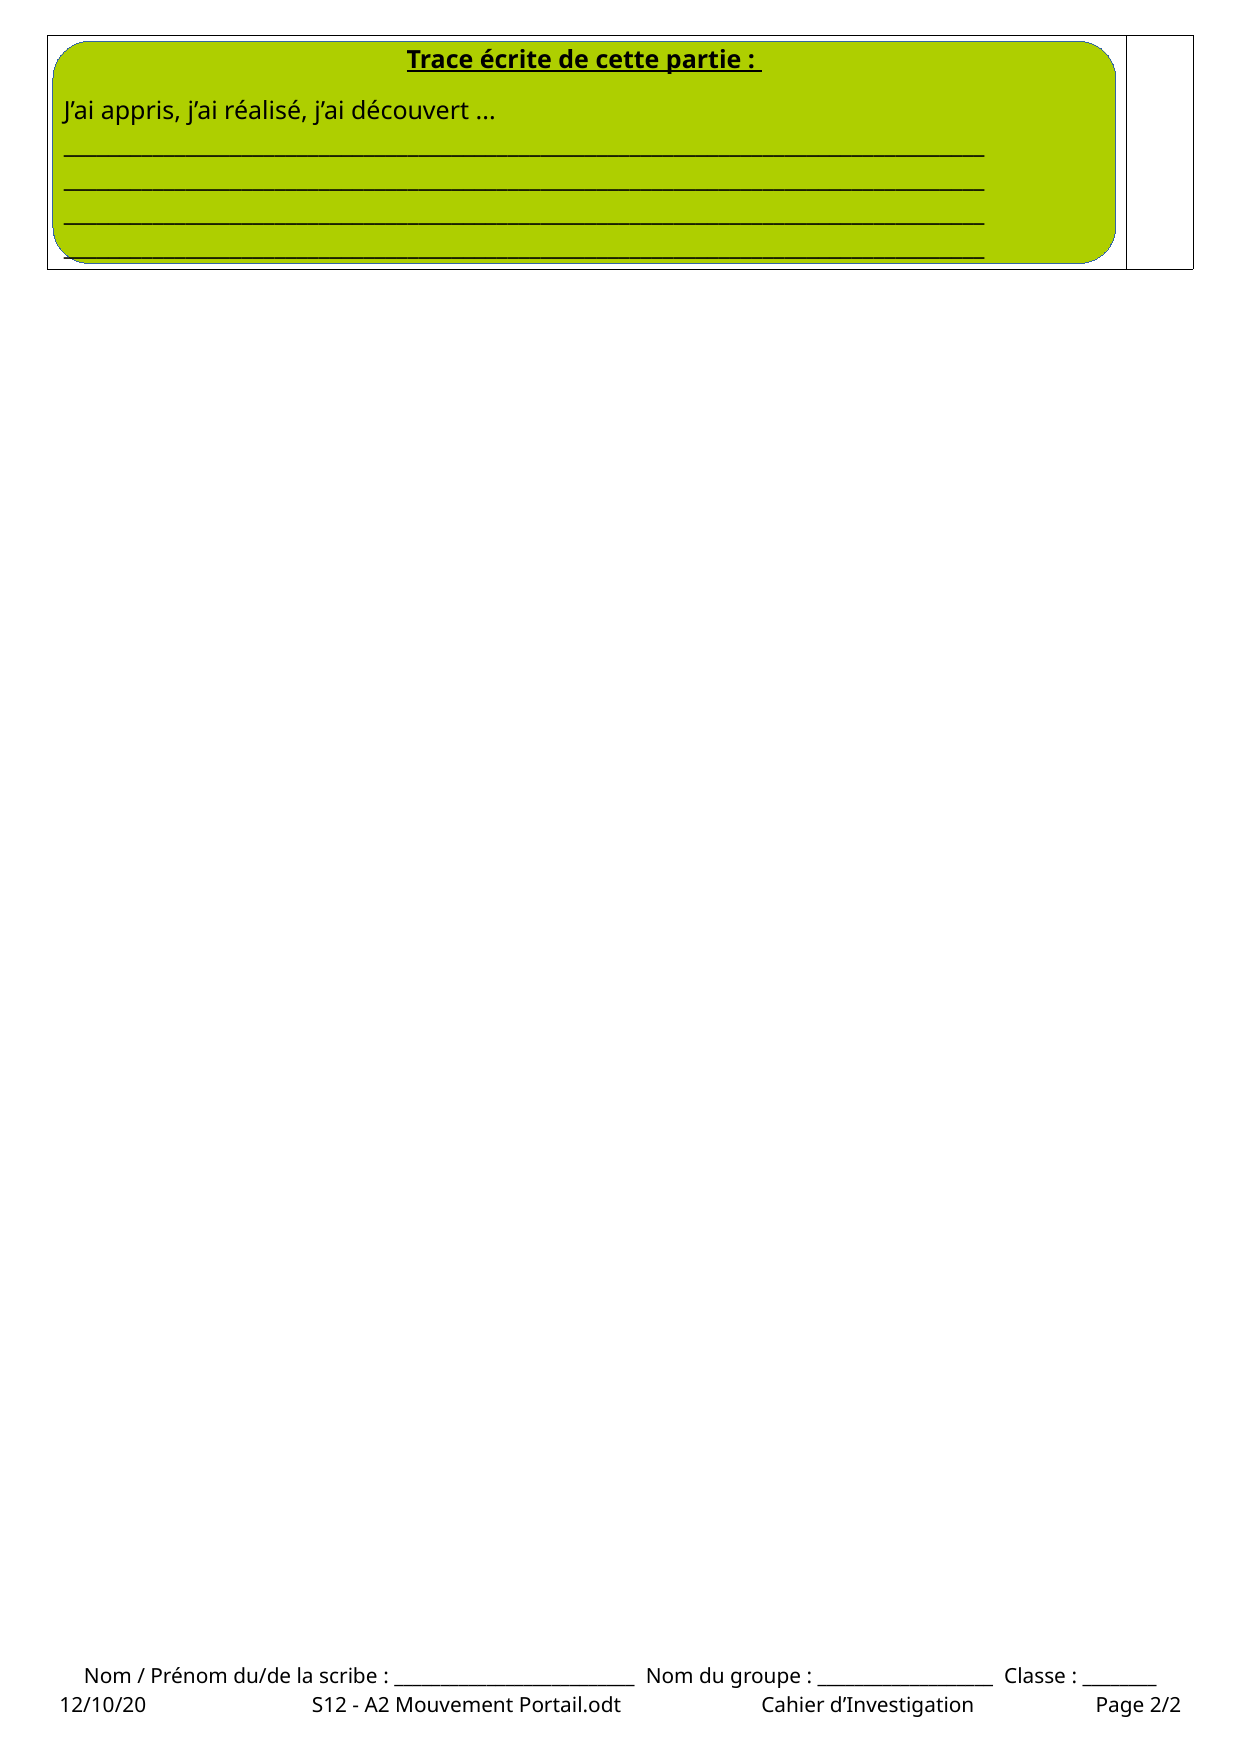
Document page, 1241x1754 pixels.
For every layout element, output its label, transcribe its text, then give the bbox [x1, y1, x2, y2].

table_cell [1127, 36, 1193, 269]
table_cell 1°) Problématique (réflexion à l’oral) : Pour libérer le passage, quel doit-être le mouvement du portail ? ___________________________________ 2°) Activité / Recherche (à faire en groupe sur la feuille réponse – durée 45 minutes) : Lors de la conception d’un objet il est souvent utile de travailler d’abord sur une maquette à l’échelle réduite, associée, souvent, à une maquette numérique : Observez la maquette fournie, expliquez son fonctionnement en réalisant un schéma légendé (un pour le groupe) en répondant aux questions suivantes : Passez en rouge sur le dessin (du document réponse) les parties mobiles. Dessinez une ou des flèches sur le dessin de la maquette pour bien montrer le ou les mouvements possibles de la barrière (rotation, translation?) Quels éléments permettent de faire pivoter la barrière ? Il y en a plusieurs, nommez-les (sur le document réponse). Pour cela, vous créerez une légende (numéros et termes) sur la feuille-réponse Passez en bleu sur la photo (zoom) l’élément qui génère le mouvement. Quel est son nom ? : _____________________________________________________________________________________________________ Passez en vert sur la photo (zoom) les éléments qui transmettent le mouvement au portail. Donnez un titre à ce schéma Ressources à votre disposition : Maquette réelle Maquette numérique (fichiers e-drawings dans le lecteur College33_Classe-XXX\Technologie\Séquence 12\) [48, 36, 1126, 269]
